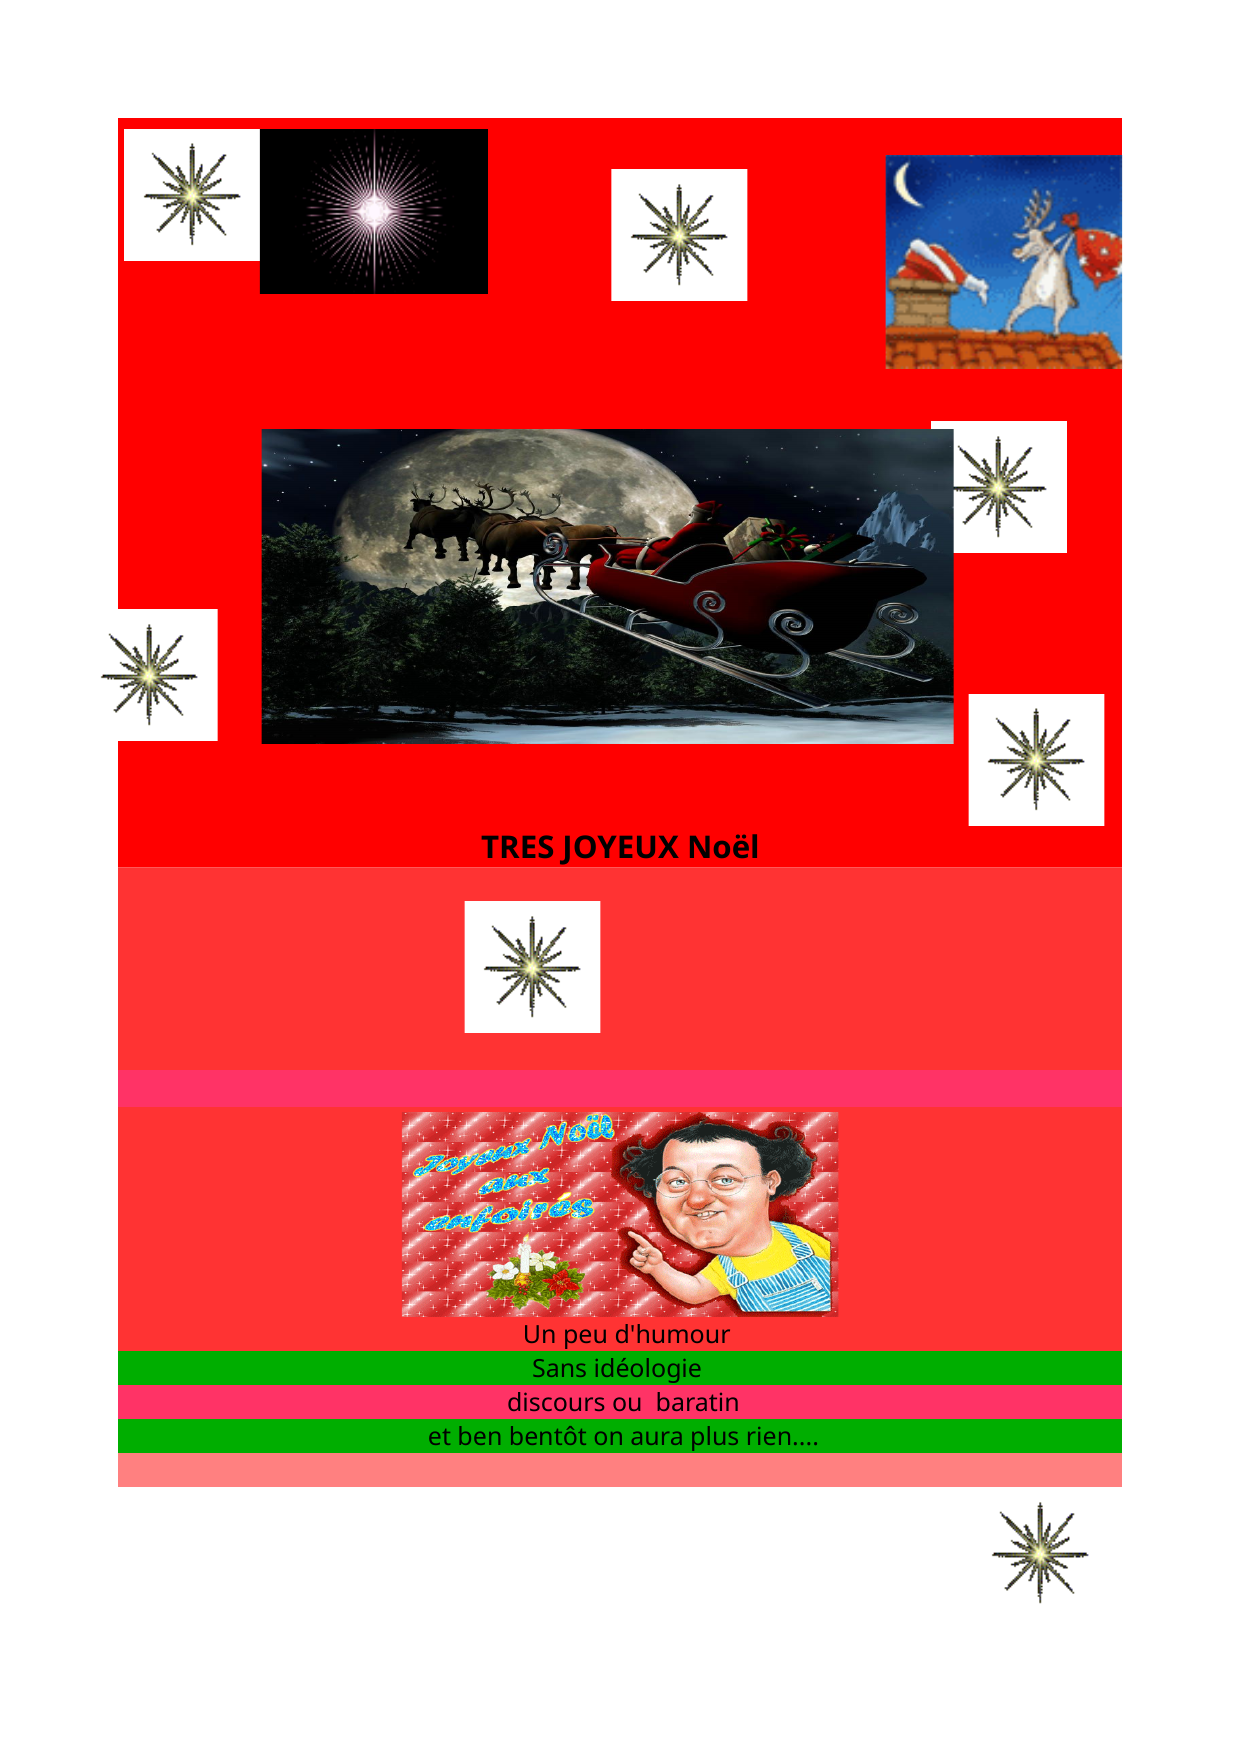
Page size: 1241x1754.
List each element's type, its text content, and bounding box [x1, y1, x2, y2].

picture [464, 901, 601, 1033]
picture [972, 1487, 1109, 1619]
picture [124, 129, 488, 294]
picture [261, 421, 1067, 744]
text discours ou baratin [118, 1385, 1122, 1419]
picture [401, 1112, 839, 1317]
picture [968, 694, 1105, 826]
text Sans idéologie [118, 1351, 1122, 1385]
picture [885, 155, 1123, 369]
picture [611, 169, 748, 301]
text et ben bentôt on aura plus rien.... [118, 1419, 1122, 1453]
picture [81, 609, 218, 741]
text TRES JOYEUX Noël [118, 118, 1122, 868]
text Un peu d'humour [118, 1107, 1122, 1351]
